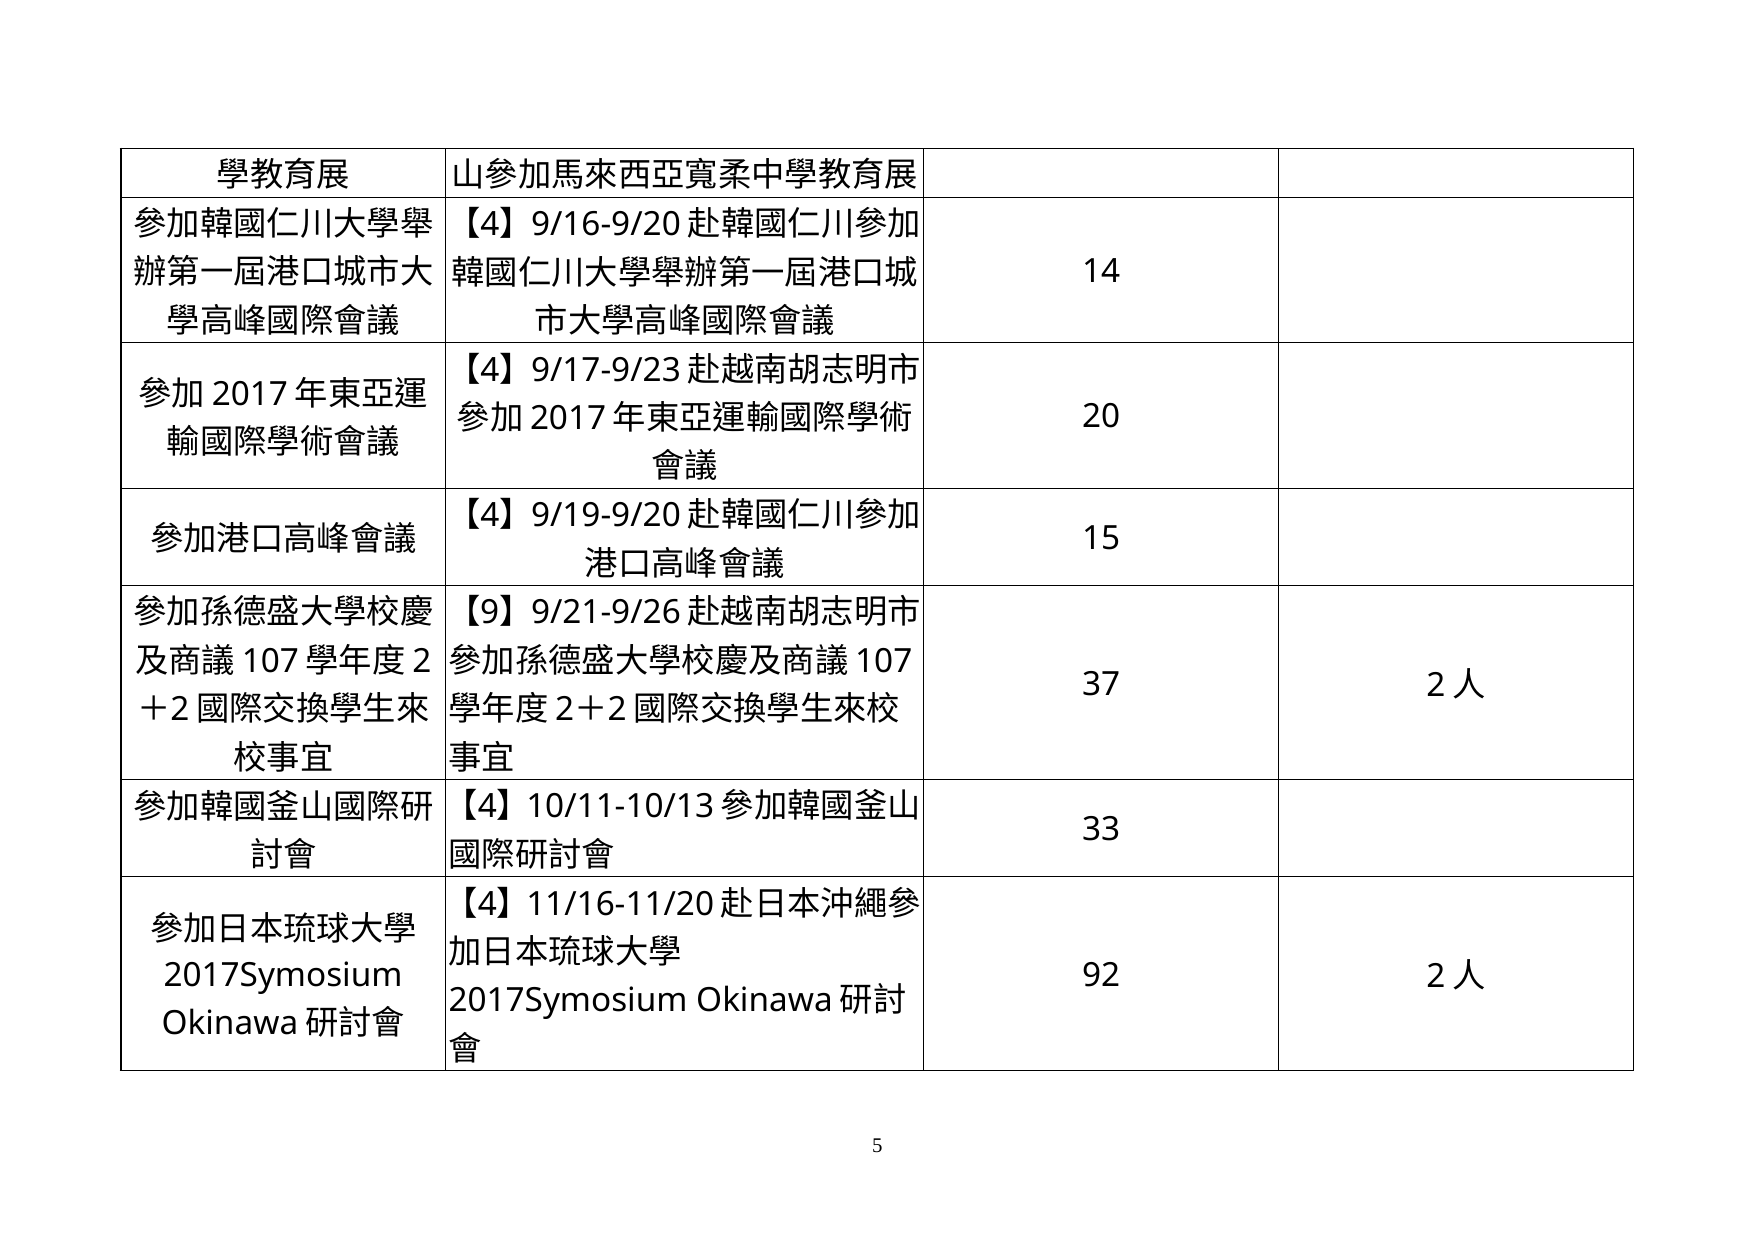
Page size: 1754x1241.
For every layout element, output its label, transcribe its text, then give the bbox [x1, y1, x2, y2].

table_cell 參加馬來西亞寬柔中學教育展 [122, 149, 445, 196]
table_cell 2人 [1279, 877, 1633, 1070]
table_cell 【9】9/21-9/26赴越南胡志明市參加孫德盛大學校慶及商議107學年度2＋2國際交換學生來校事宜 [446, 586, 923, 779]
table_cell 參加日本琉球大學2017Symosium Okinawa研討會 [122, 877, 445, 1070]
table_cell [1279, 780, 1633, 876]
table_cell [1279, 149, 1633, 196]
table_cell 15 [924, 489, 1278, 585]
table_cell 【4】10/11-10/13參加韓國釜山國際研討會 [446, 780, 923, 876]
table_cell 【4】9/19-9/20赴韓國仁川參加港口高峰會議 [446, 489, 923, 585]
table_cell 33 [924, 780, 1278, 876]
table_cell [1279, 343, 1633, 487]
table_cell 參加韓國仁川大學舉辦第一屆港口城市大學高峰國際會議 [122, 198, 445, 342]
table_cell [1279, 198, 1633, 342]
table_cell [1279, 489, 1633, 585]
table_cell 【4】9/16-9/20赴韓國仁川參加韓國仁川大學舉辦第一屆港口城市大學高峰國際會議 [446, 198, 923, 342]
table_cell 參加孫德盛大學校慶及商議107學年度2＋2國際交換學生來校事宜 [122, 586, 445, 779]
table_cell 【4】9/17-9/23赴越南胡志明市參加2017年東亞運輸國際學術會議 [446, 343, 923, 487]
table_cell 92 [924, 877, 1278, 1070]
table_cell 【3】9/9-9/12赴馬來西亞柔佛新山參加馬來西亞寬柔中學教育展 [446, 149, 923, 196]
table_cell 參加2017年東亞運輸國際學術會議 [122, 343, 445, 487]
table_cell 20 [924, 343, 1278, 487]
table_cell 37 [924, 586, 1278, 779]
table_cell 參加韓國釜山國際研討會 [122, 780, 445, 876]
table_cell 【4】11/16-11/20赴日本沖繩參加日本琉球大學2017Symosium Okinawa研討會 [446, 877, 923, 1070]
table_cell 參加港口高峰會議 [122, 489, 445, 585]
table_cell 14 [924, 198, 1278, 342]
table_cell 2人 [1279, 586, 1633, 779]
table_cell [924, 149, 1278, 196]
